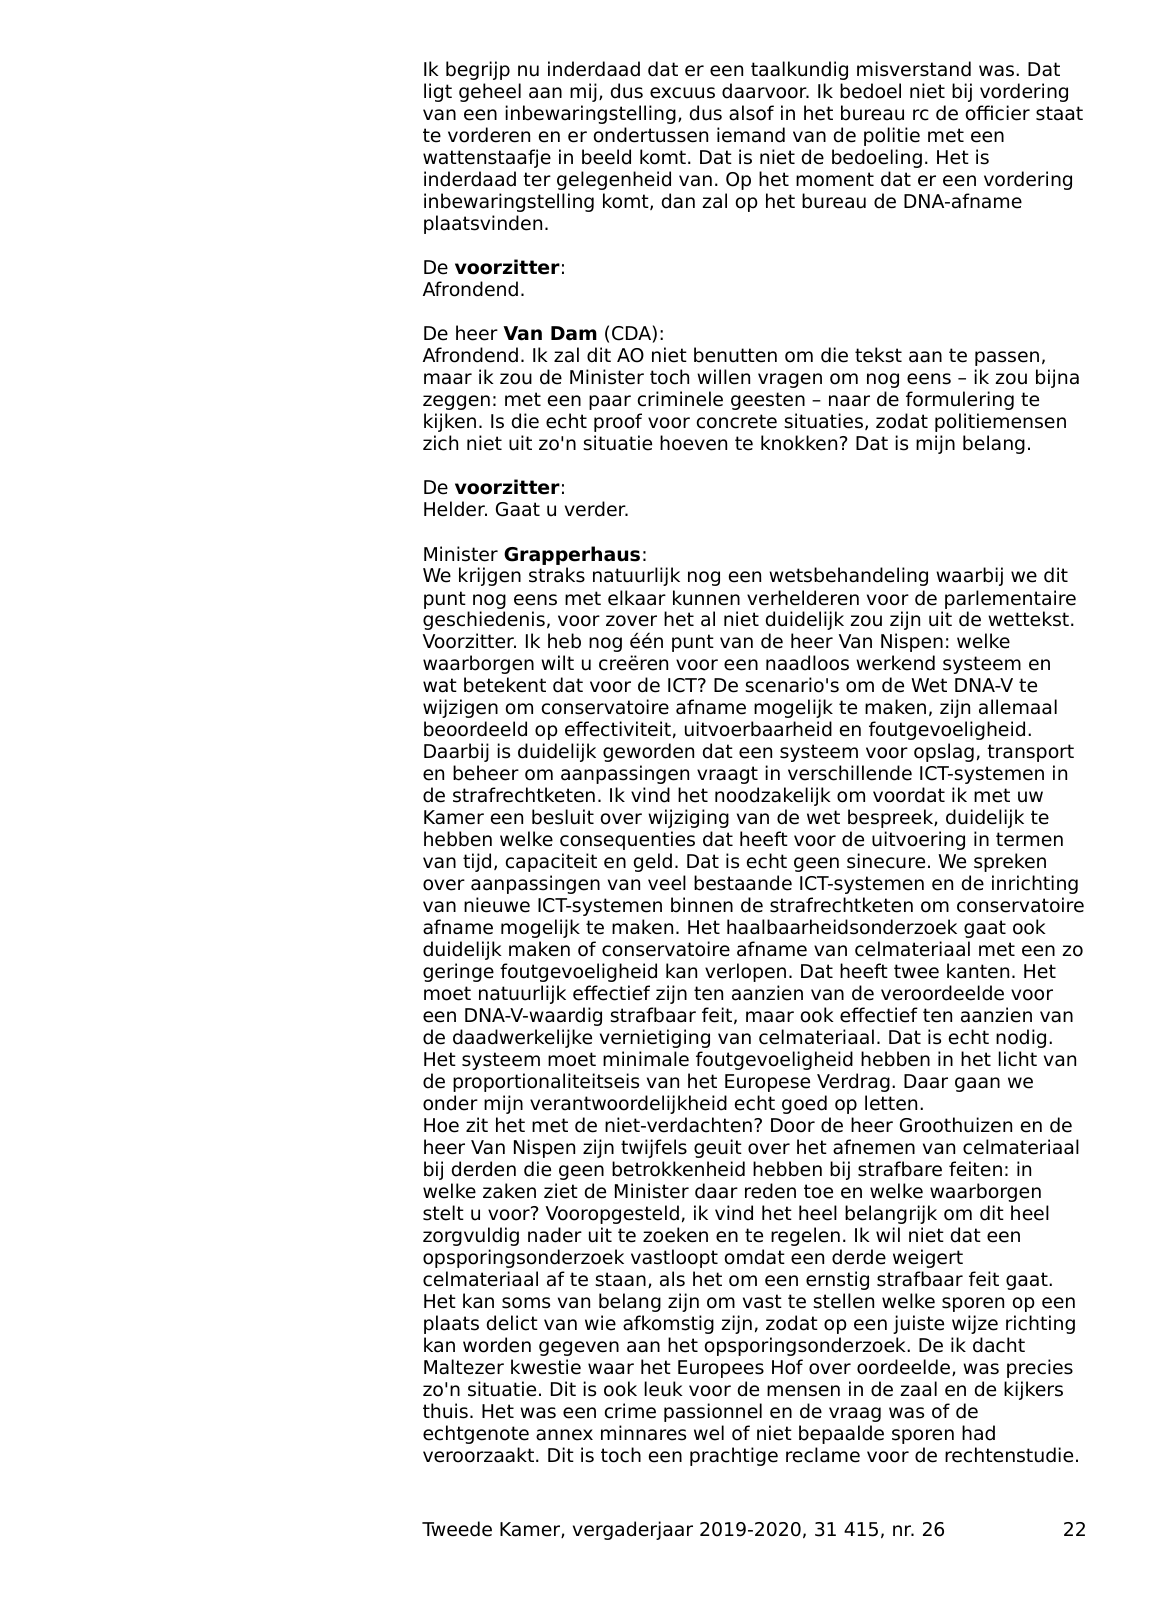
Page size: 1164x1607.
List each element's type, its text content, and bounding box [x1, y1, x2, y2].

text Afrondend. [422, 279, 1087, 301]
text Voorzitter. Ik heb nog één punt van de heer Van Nispen: welke waarborgen wilt u creëren voor een naadloos werkend systeem en wat betekent dat voor de ICT? De scenario's om de Wet DNA-V te wijzigen om conservatoire afname mogelijk te maken, zijn allemaal beoordeeld op effectiviteit, uitvoerbaarheid en foutgevoeligheid. Daarbij is duidelijk geworden dat een systeem voor opslag, transport en beheer om aanpassingen vraagt in verschillende ICT-systemen in de strafrechtketen. Ik vind het noodzakelijk om voordat ik met uw Kamer een besluit over wijziging van de wet bespreek, duidelijk te hebben welke consequenties dat heeft voor de uitvoering in termen van tijd, capaciteit en geld. Dat is echt geen sinecure. We spreken over aanpassingen van veel bestaande ICT-systemen en de inrichting van nieuwe ICT-systemen binnen de strafrechtketen om conservatoire afname mogelijk te maken. Het haalbaarheidsonderzoek gaat ook duidelijk maken of conservatoire afname van celmateriaal met een zo geringe foutgevoeligheid kan verlopen. Dat heeft twee kanten. Het moet natuurlijk effectief zijn ten aanzien van de veroordeelde voor een DNA-V-waardig strafbaar feit, maar ook effectief ten aanzien van de daadwerkelijke vernietiging van celmateriaal. Dat is echt nodig. Het systeem moet minimale foutgevoeligheid hebben in het licht van de proportionaliteitseis van het Europese Verdrag. Daar gaan we onder mijn verantwoordelijkheid echt goed op letten. [422, 631, 1087, 1115]
text Minister Grapperhaus: [422, 543, 1087, 565]
text Ik begrijp nu inderdaad dat er een taalkundig misverstand was. Dat ligt geheel aan mij, dus excuus daarvoor. Ik bedoel niet bij vordering van een inbewaringstelling, dus alsof in het bureau rc de officier staat te vorderen en er ondertussen iemand van de politie met een wattenstaafje in beeld komt. Dat is niet de bedoeling. Het is inderdaad ter gelegenheid van. Op het moment dat er een vordering inbewaringstelling komt, dan zal op het bureau de DNA-afname plaatsvinden. [422, 59, 1087, 235]
text De voorzitter: [422, 257, 1087, 279]
text We krijgen straks natuurlijk nog een wetsbehandeling waarbij we dit punt nog eens met elkaar kunnen verhelderen voor de parlementaire geschiedenis, voor zover het al niet duidelijk zou zijn uit de wettekst. [422, 565, 1087, 631]
text De heer Van Dam (CDA): [422, 323, 1087, 345]
text Hoe zit het met de niet-verdachten? Door de heer Groothuizen en de heer Van Nispen zijn twijfels geuit over het afnemen van celmateriaal bij derden die geen betrokkenheid hebben bij strafbare feiten: in welke zaken ziet de Minister daar reden toe en welke waarborgen stelt u voor? Vooropgesteld, ik vind het heel belangrijk om dit heel zorgvuldig nader uit te zoeken en te regelen. Ik wil niet dat een opsporingsonderzoek vastloopt omdat een derde weigert celmateriaal af te staan, als het om een ernstig strafbaar feit gaat. Het kan soms van belang zijn om vast te stellen welke sporen op een plaats delict van wie afkomstig zijn, zodat op een juiste wijze richting kan worden gegeven aan het opsporingsonderzoek. De ik dacht Maltezer kwestie waar het Europees Hof over oordeelde, was precies zo'n situatie. Dit is ook leuk voor de mensen in de zaal en de kijkers thuis. Het was een crime passionnel en de vraag was of de echtgenote annex minnares wel of niet bepaalde sporen had veroorzaakt. Dit is toch een prachtige reclame voor de rechtenstudie. [422, 1115, 1087, 1467]
text De voorzitter: [422, 477, 1087, 499]
text Afrondend. Ik zal dit AO niet benutten om die tekst aan te passen, maar ik zou de Minister toch willen vragen om nog eens – ik zou bijna zeggen: met een paar criminele geesten – naar de formulering te kijken. Is die echt proof voor concrete situaties, zodat politiemensen zich niet uit zo'n situatie hoeven te knokken? Dat is mijn belang. [422, 345, 1087, 455]
text Helder. Gaat u verder. [422, 499, 1087, 521]
